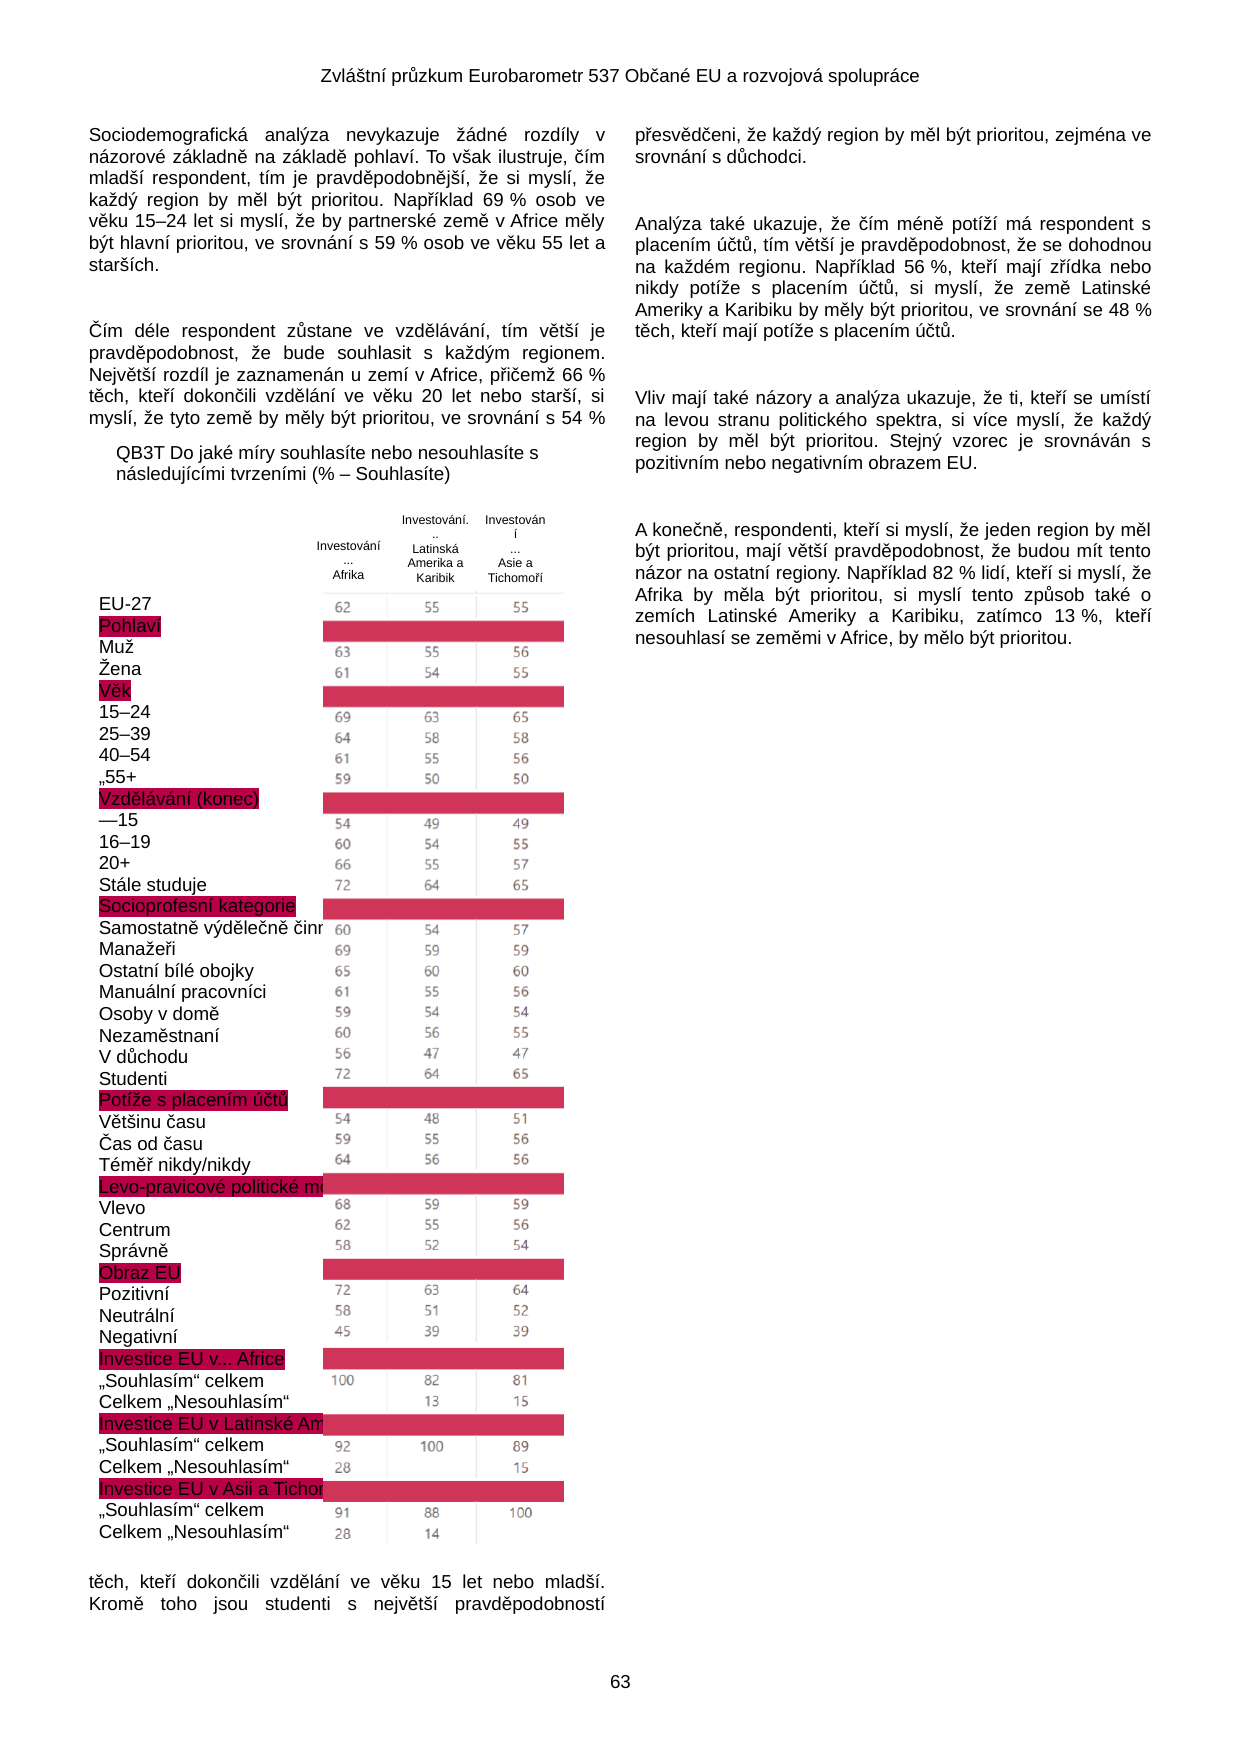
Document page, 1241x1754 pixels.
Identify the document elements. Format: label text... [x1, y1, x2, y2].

text A konečně, respondenti, kteří si myslí, že jeden region by měl být prioritou, mají větší pravděpodobnost, že budou mít tento názor na ostatní regiony. Například 82 % lidí, kteří si myslí, že Afrika by měla být prioritou, si myslí tento způsob také o zemích Latinské Ameriky a Karibiku, zatímco 13 %, kteří nesouhlasí se zeměmi v Africe, by mělo být prioritou. [635, 519, 1152, 648]
text Vliv mají také názory a analýza ukazuje, že ti, kteří se umístí na levou stranu politického spektra, si více myslí, že každý region by měl být prioritou. Stejný vzorec je srovnáván s pozitivním nebo negativním obrazem EU. [635, 387, 1152, 473]
text Čím déle respondent zůstane ve vzdělávání, tím větší je pravděpodobnost, že bude souhlasit s každým regionem. Největší rozdíl je zaznamenán u zemí v Africe, přičemž 66 % těch, kteří dokončili vzdělání ve věku 20 let nebo starší, si myslí, že tyto země by měly být prioritou, ve srovnání s 54 % těch, kteří dokončili vzdělání ve věku 15 let nebo mladší. Kromě toho jsou studenti s největší pravděpodobností přesvědčeni, že každý region by měl být prioritou, zejména ve srovnání s důchodci. [88, 320, 605, 1614]
picture [323, 591, 564, 1544]
text Analýza také ukazuje, že čím méně potíží má respondent s placením účtů, tím větší je pravděpodobnost, že se dohodnou na každém regionu. Například 56 %, kteří mají zřídka nebo nikdy potíže s placením účtů, si myslí, že země Latinské Ameriky a Karibiku by měly být prioritou, ve srovnání se 48 % těch, kteří mají potíže s placením účtů. [635, 212, 1152, 342]
text Sociodemografická analýza nevykazuje žádné rozdíly v názorové základně na základě pohlaví. To však ilustruje, čím mladší respondent, tím je pravděpodobnější, že si myslí, že každý region by měl být prioritou. Například 69 % osob ve věku 15–24 let si myslí, že by partnerské země v Africe měly být hlavní prioritou, ve srovnání s 59 % osob ve věku 55 let a starších. [88, 124, 605, 275]
text Čím déle respondent zůstane ve vzdělávání, tím větší je pravděpodobnost, že bude souhlasit s každým regionem. Největší rozdíl je zaznamenán u zemí v Africe, přičemž 66 % těch, kteří dokončili vzdělání ve věku 20 let nebo starší, si myslí, že tyto země by měly být prioritou, ve srovnání s 54 % těch, kteří dokončili vzdělání ve věku 15 let nebo mladší. Kromě toho jsou studenti s největší pravděpodobností přesvědčeni, že každý region by měl být prioritou, zejména ve srovnání s důchodci. [635, 124, 1152, 167]
